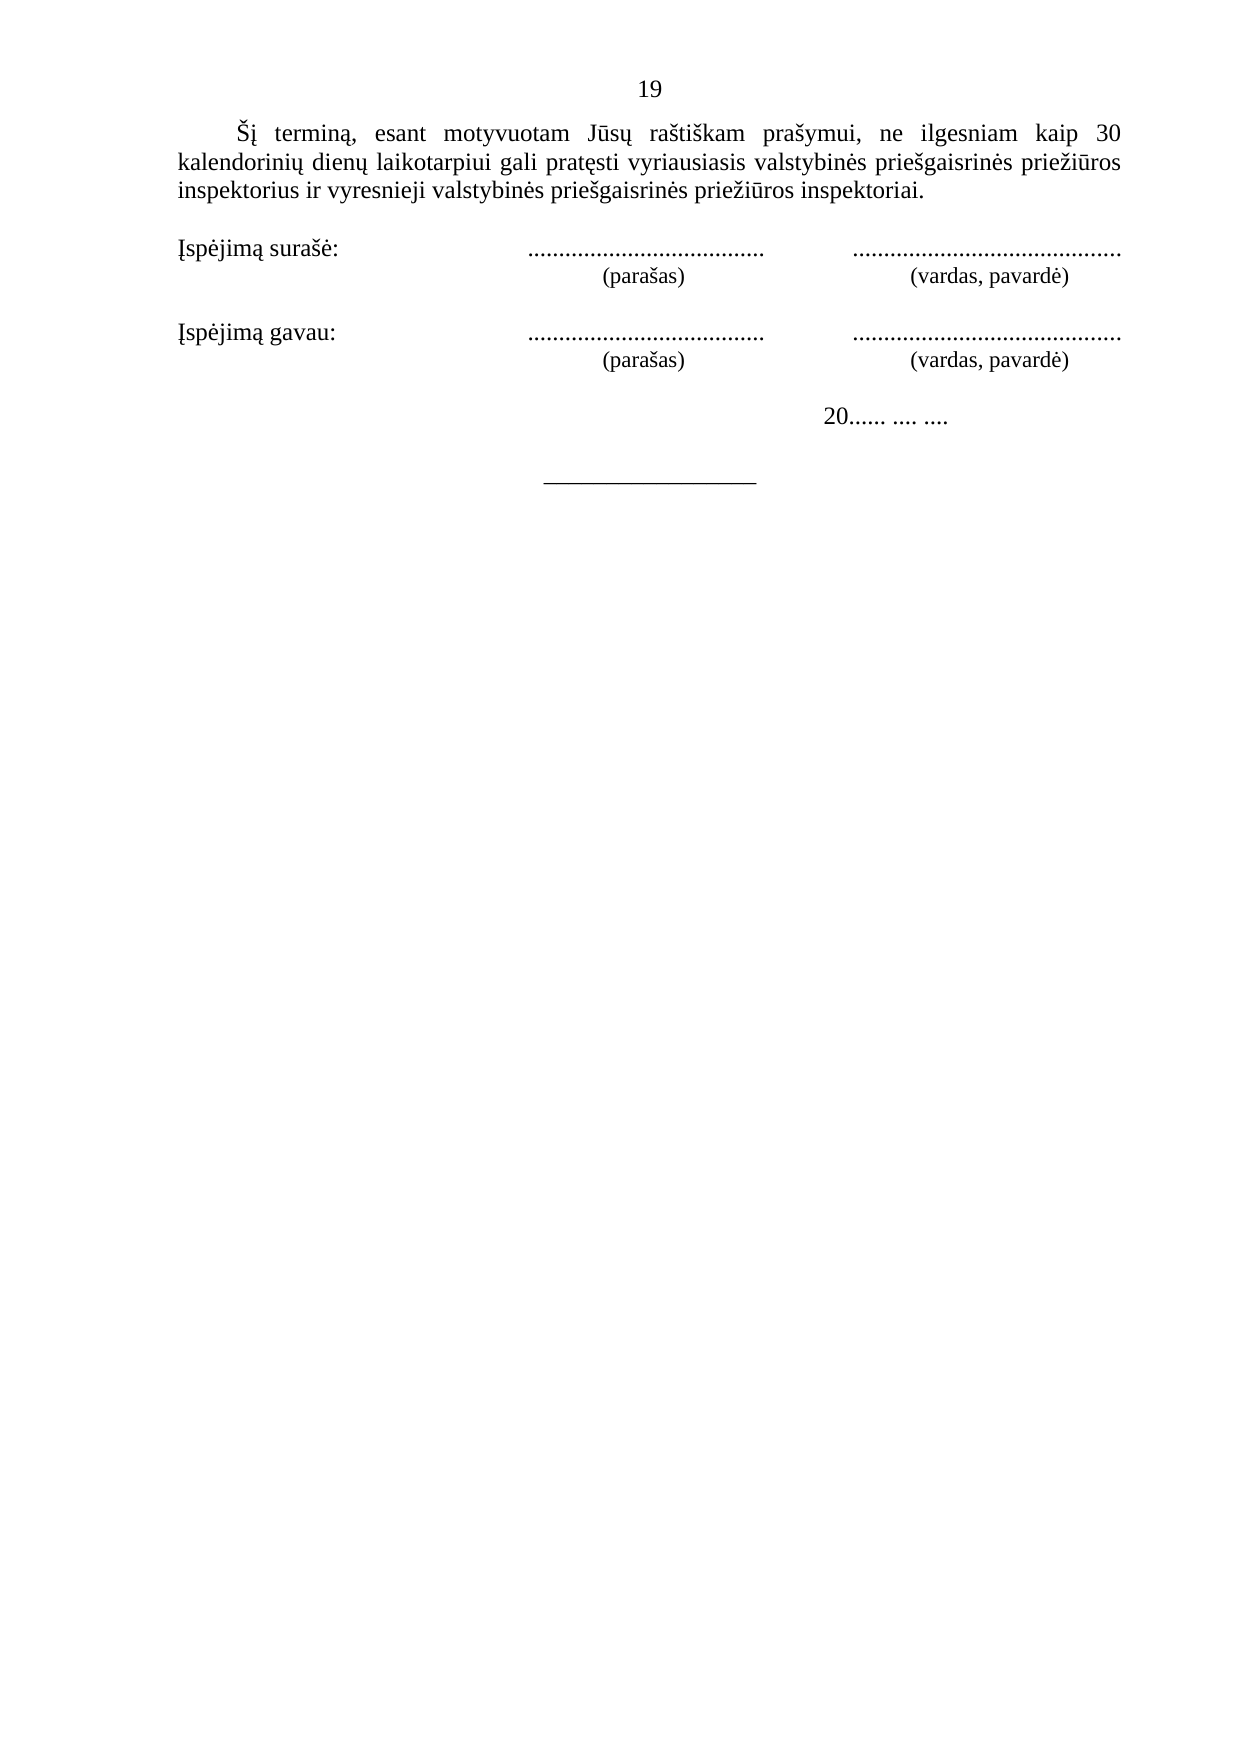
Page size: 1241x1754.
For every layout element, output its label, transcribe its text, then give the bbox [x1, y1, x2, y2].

text Įspėjimą gavau: . [177, 317, 1122, 346]
text (parašas) (vardas, pavardė) [602, 262, 1122, 288]
text _________________ [177, 458, 1122, 487]
text 20...... .... .... [649, 401, 1122, 429]
text (parašas) (vardas, pavardė) [602, 346, 1122, 372]
text Įspėjimą surašė: . [177, 233, 1122, 262]
text Šį terminą, esant motyvuotam Jūsų raštiškam prašymui, ne ilgesniam kaip 30 kalendorinių dienų laikotarpiui gali pratęsti vyriausiasis valstybinės priešgaisrinės priežiūros inspektorius ir vyresnieji valstybinės priešgaisrinės priežiūros inspektoriai. [177, 118, 1122, 204]
